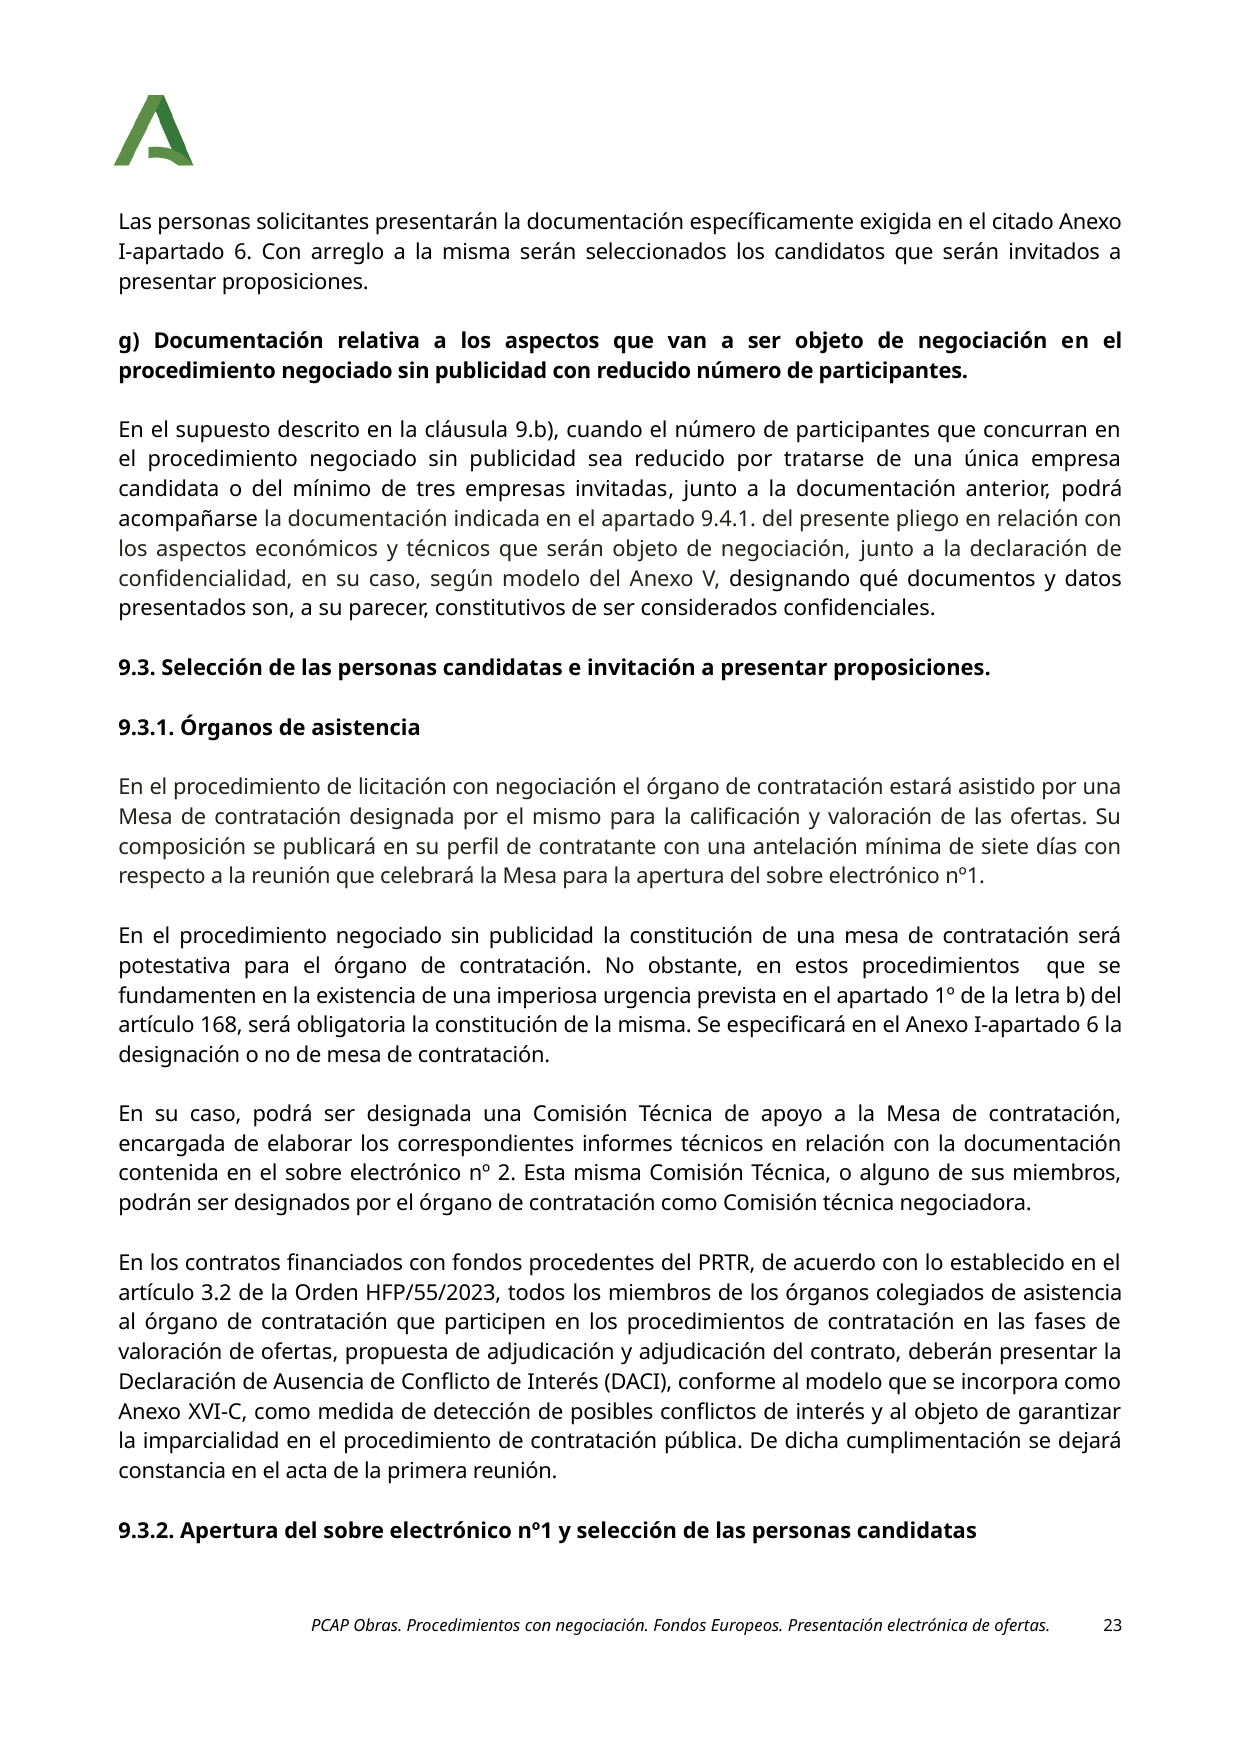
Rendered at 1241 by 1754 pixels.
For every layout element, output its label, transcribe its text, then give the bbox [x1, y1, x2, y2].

text g) Documentación relativa a los aspectos que van a ser objeto de negociación en el procedimiento negociado sin publicidad con reducido número de participantes. [118, 325, 1122, 385]
text En el supuesto descrito en la cláusula 9.b), cuando el número de participantes que concurran en el procedimiento negociado sin publicidad sea reducido por tratarse de una única empresa candidata o del mínimo de tres empresas invitadas, junto a la documentación anterior, podrá acompañarse la documentación indicada en el apartado 9.4.1. del presente pliego en relación con los aspectos económicos y técnicos que serán objeto de negociación, junto a la declaración de confidencialidad, en su caso, según modelo del Anexo V, designando qué documentos y datos presentados son, a su parecer, constitutivos de ser considerados confidenciales. [118, 414, 1122, 622]
text En su caso, podrá ser designada una Comisión Técnica de apoyo a la Mesa de contratación, encargada de elaborar los correspondientes informes técnicos en relación con la documentación contenida en el sobre electrónico nº 2. Esta misma Comisión Técnica, o alguno de sus miembros, podrán ser designados por el órgano de contratación como Comisión técnica negociadora. [118, 1098, 1122, 1217]
subtitle 9.3.1. Órganos de asistencia [118, 712, 1122, 741]
text En el procedimiento negociado sin publicidad la constitución de una mesa de contratación será potestativa para el órgano de contratación. No obstante, en estos procedimientos que se fundamenten en la existencia de una imperiosa urgencia prevista en el apartado 1º de la letra b) del artículo 168, será obligatoria la constitución de la misma. Se especificará en el Anexo I-apartado 6 la designación o no de mesa de contratación. [118, 920, 1122, 1069]
text En los contratos financiados con fondos procedentes del PRTR, de acuerdo con lo establecido en el artículo 3.2 de la Orden HFP/55/2023, todos los miembros de los órganos colegiados de asistencia al órgano de contratación que participen en los procedimientos de contratación en las fases de valoración de ofertas, propuesta de adjudicación y adjudicación del contrato, deberán presentar la Declaración de Ausencia de Conflicto de Interés (DACI), conforme al modelo que se incorpora como Anexo XVI-C, como medida de detección de posibles conflictos de interés y al objeto de garantizar la imparcialidad en el procedimiento de contratación pública. De dicha cumplimentación se dejará constancia en el acta de la primera reunión. [118, 1247, 1122, 1485]
subtitle 9.3. Selección de las personas candidatas e invitación a presentar proposiciones. [118, 652, 1122, 682]
text En el procedimiento de licitación con negociación el órgano de contratación estará asistido por una Mesa de contratación designada por el mismo para la calificación y valoración de las ofertas. Su composición se publicará en su perfil de contratante con una antelación mínima de siete días con respecto a la reunión que celebrará la Mesa para la apertura del sobre electrónico nº1. [118, 771, 1122, 890]
text Las personas solicitantes presentarán la documentación específicamente exigida en el citado Anexo I-apartado 6. Con arreglo a la misma serán seleccionados los candidatos que serán invitados a presentar proposiciones. [118, 206, 1122, 296]
subtitle 9.3.2. Apertura del sobre electrónico nº1 y selección de las personas candidatas [118, 1515, 1122, 1545]
picture [109, 90, 198, 170]
